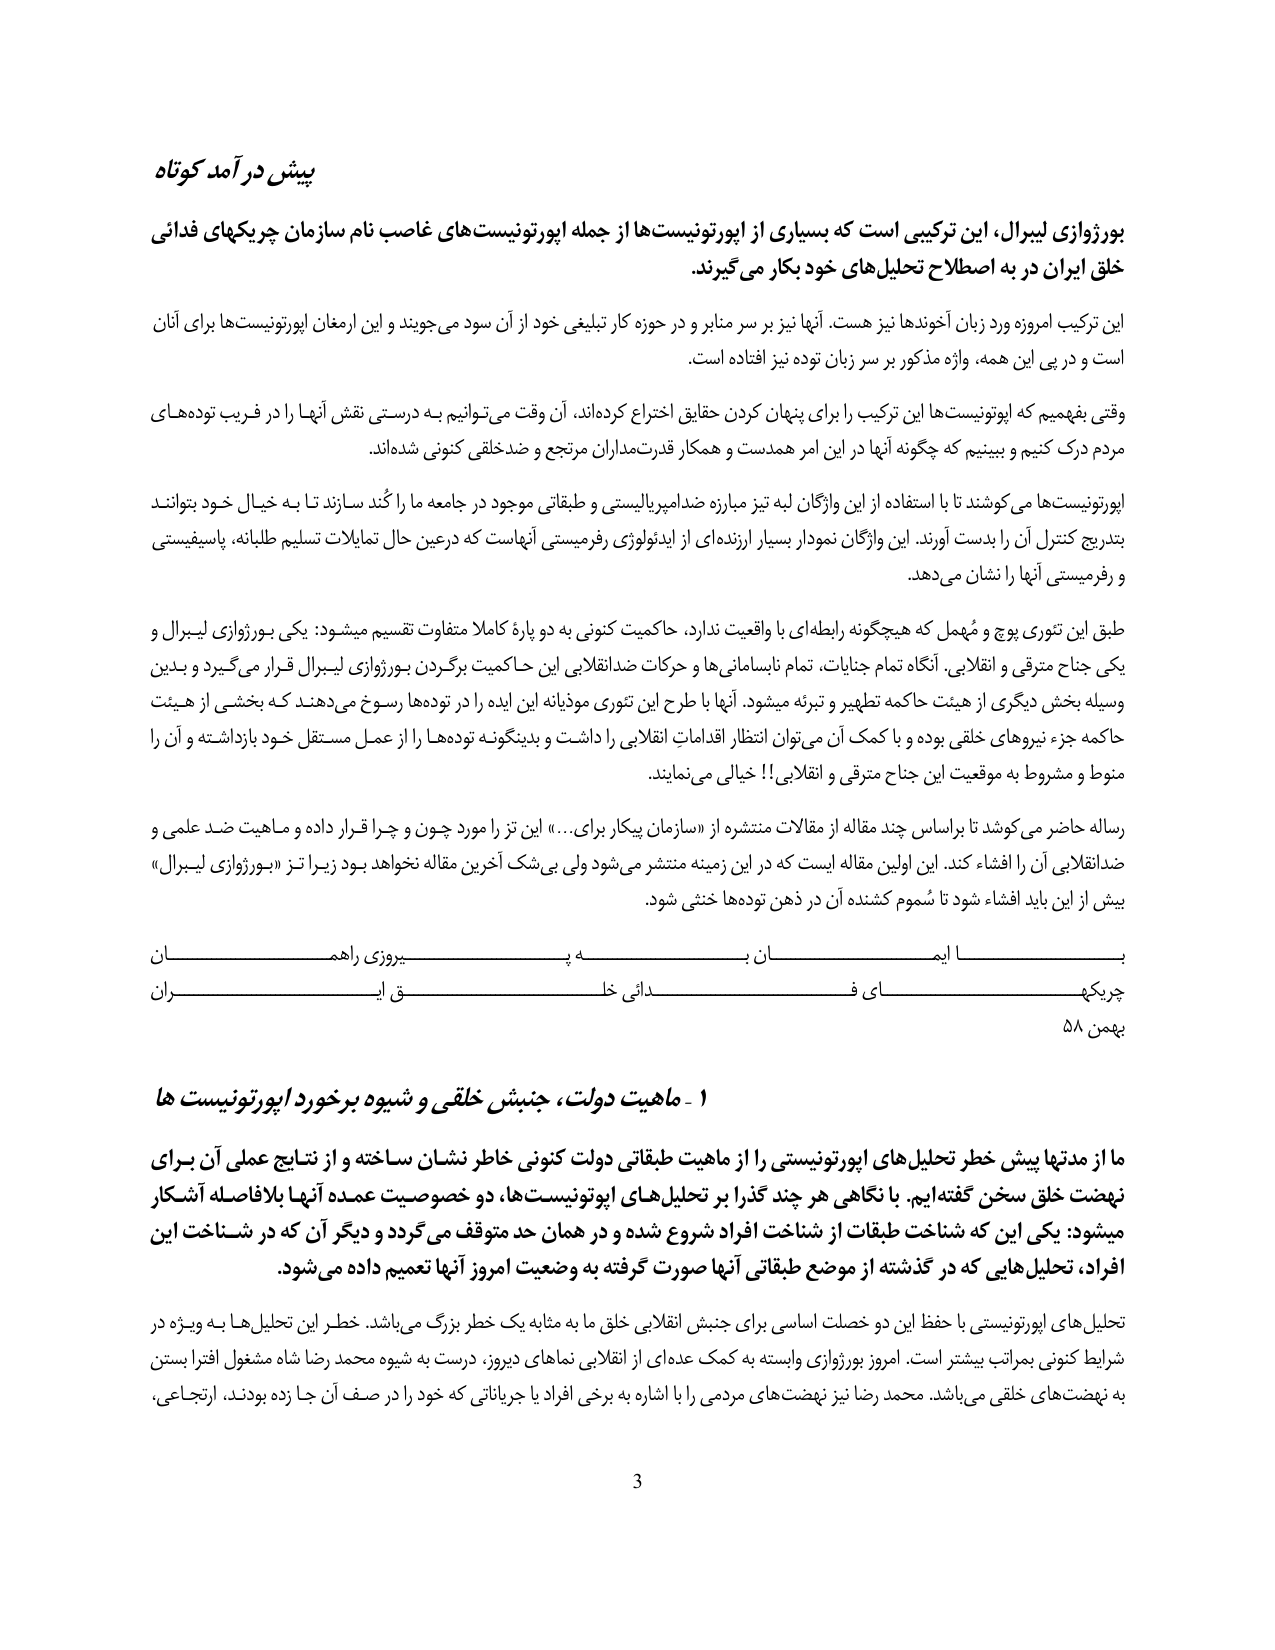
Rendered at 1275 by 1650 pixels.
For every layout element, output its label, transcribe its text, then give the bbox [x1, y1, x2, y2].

subtitle پیش در آمد کوتاه [150, 150, 1125, 192]
subtitle ۱ – ماهیت دولت، جنبش خلقی و شیوه برخورد اپورتونیست ها [150, 1078, 1125, 1120]
text این ترکیب امروزه ورد زبان آخوندها نیز هست. آنها نیز بر سر منابر و در حوزه کار تبلیغی خود از آن سود می‌جویند و این ارمغان اپورتونیست‌ها برای آنان است و در پی این همه، واژه مذکور بر سر زبان توده نیز افتاده است. [150, 304, 1125, 376]
text رساله حاضر می‌کوشد تا براساس چند مقاله از مقالات منتشره از «سازمان پیکار برای…» این تز را مورد چون و چرا قرار داده و ماهیت ضد علمی و ضدانقلابی آن را افشاء کند. این اولین مقاله ایست که در این زمینه منتشر می‌شود ولی بی‌شک آخرین مقاله نخواهد بود زیرا تز «بورژوازی لیبرال» بیش از این باید افشاء شود تا سُموم کشنده آن در ذهن توده‌ها خنثی شود. [150, 809, 1125, 918]
text طبق این تئوری پوچ و مُهمل که هیچگونه رابطه‌ای با واقعیت ندارد، حاکمیت کنونی به دو پارۀ کاملا متفاوت تقسیم میشود: یکی بورژوازی لیبرال و یکی جناح مترقی و انقلابی. آنگاه تمام جنایات، تمام نابسامانی‌ها و حرکات ضد‌انقلابی این حاکمیت برگردن بورژوازی لیبرال قرار می‌گیرد و بدین وسیله بخش دیگری از هیئت حاکمه تطهیر و تبرئه میشود. آنها با طرح این تئوری موذیانه این ایده را در توده‌ها رسوخ می‌دهند که بخشی از هیئت حاکمه جزء نیروهای خلقی بوده و با کمک آن می‌توان انتظار اقداماتِ انقلابی را داشت و بدینگونه توده‌ها را از عمل مستقل خود بازداشته و آن را منوط و مشروط به موقعیت این جناح مترقی و انقلابی!! خیالی می‌نمایند. [150, 611, 1125, 791]
text با ایمان به پیروزی راهمان چریکهای فدائی خلق ایـران بهمن ۵۸ [150, 936, 1125, 1044]
text بورژوازی لیبرال، این ترکیبی است که بسیاری از اپورتونیست‌ها از جمله اپورتونیست‌های غاصب نام سازمان چریکهای فدائی خلق ایران در به اصطلاح تحلیل‌های خود بکار می‌گیرند. [150, 213, 1125, 286]
text اپورتونیست‌ها می‌کوشند تا با استفاده از این واژگان لبه تیز مبارزه ضدامپریالیستی و طبقاتی موجود در جامعه ما را کُند سازند تا به خیال خود بتوانند بتدریج کنترل آن را بدست آورند. این واژگان نمودار بسیار ارزنده‌ای از ایدئولوژی رفرمیستی آنهاست که درعین حال تمایلات تسلیم طلبانه، پاسیفیستی و رفرمیستی آنها را نشان می‌دهد. [150, 484, 1125, 593]
text تحلیل‌های اپورتونیستی با حفظ این دو خصلت اساسی برای جنبش انقلابی خلق ما به مثابه یک خطر بزرگ می‌باشد. خطر این تحلیل‌ها به ویژه در شرایط کنونی بمراتب بیشتر است. امروز بورژوازی وابسته به کمک عده‌ای از انقلابی نماهای دیروز، درست به شیوه محمد رضا شاه مشغول افترا بستن به نهضت‌های خلقی می‌باشد. محمد رضا نیز نهضت‌های مردمی را با اشاره به برخی افراد یا جریاناتی که خود را در صف آن جا زده بودند، ارتجاعی، فناتیک، مخالف ترقی و نوکر بیگانه می‌خواند. امروز نیز بورژوازی وابسته – البته از زبان انقلابی نماهای دیروز – همان تهمت را به نهضت خلق ما می‌زند. [150, 1304, 1125, 1412]
text وقتی بفهمیم که اپوتونیست‌ها این ترکیب را برای پنهان کردن حقایق اختراع کرده‌اند، آن وقت می‌توانیم به درستی نقش آنها را در فریب توده‌های مردم درک کنیم و ببینیم که چگونه آنها در این امر همدست و همکار قدرت‌مداران مرتجع و ضد‌خلقی کنونی شده‌اند. [150, 394, 1125, 466]
text ما از مدتها پیش خطر تحلیل‌های اپورتونیستی را از ماهیت طبقاتی دولت کنونی خاطر نشان ساخته و از نتایج عملی آن برای نهضت خلق سخن گفته‌ایم. با نگاهی هر چند گذرا بر تحلیل‌های اپوتونیست‌ها، دو خصوصیت عمده آنها بلافاصله آشکار میشود: یکی این که شناخت طبقات از شناخت افراد شروع شده و در همان حد متوقف می‌گردد و دیگر آن که در شناخت این افراد، تحلیل‌هایی که در گذشته از موضع طبقاتی آنها صورت گرفته به وضعیت امروز آنها تعمیم داده می‌شود. [150, 1141, 1125, 1286]
